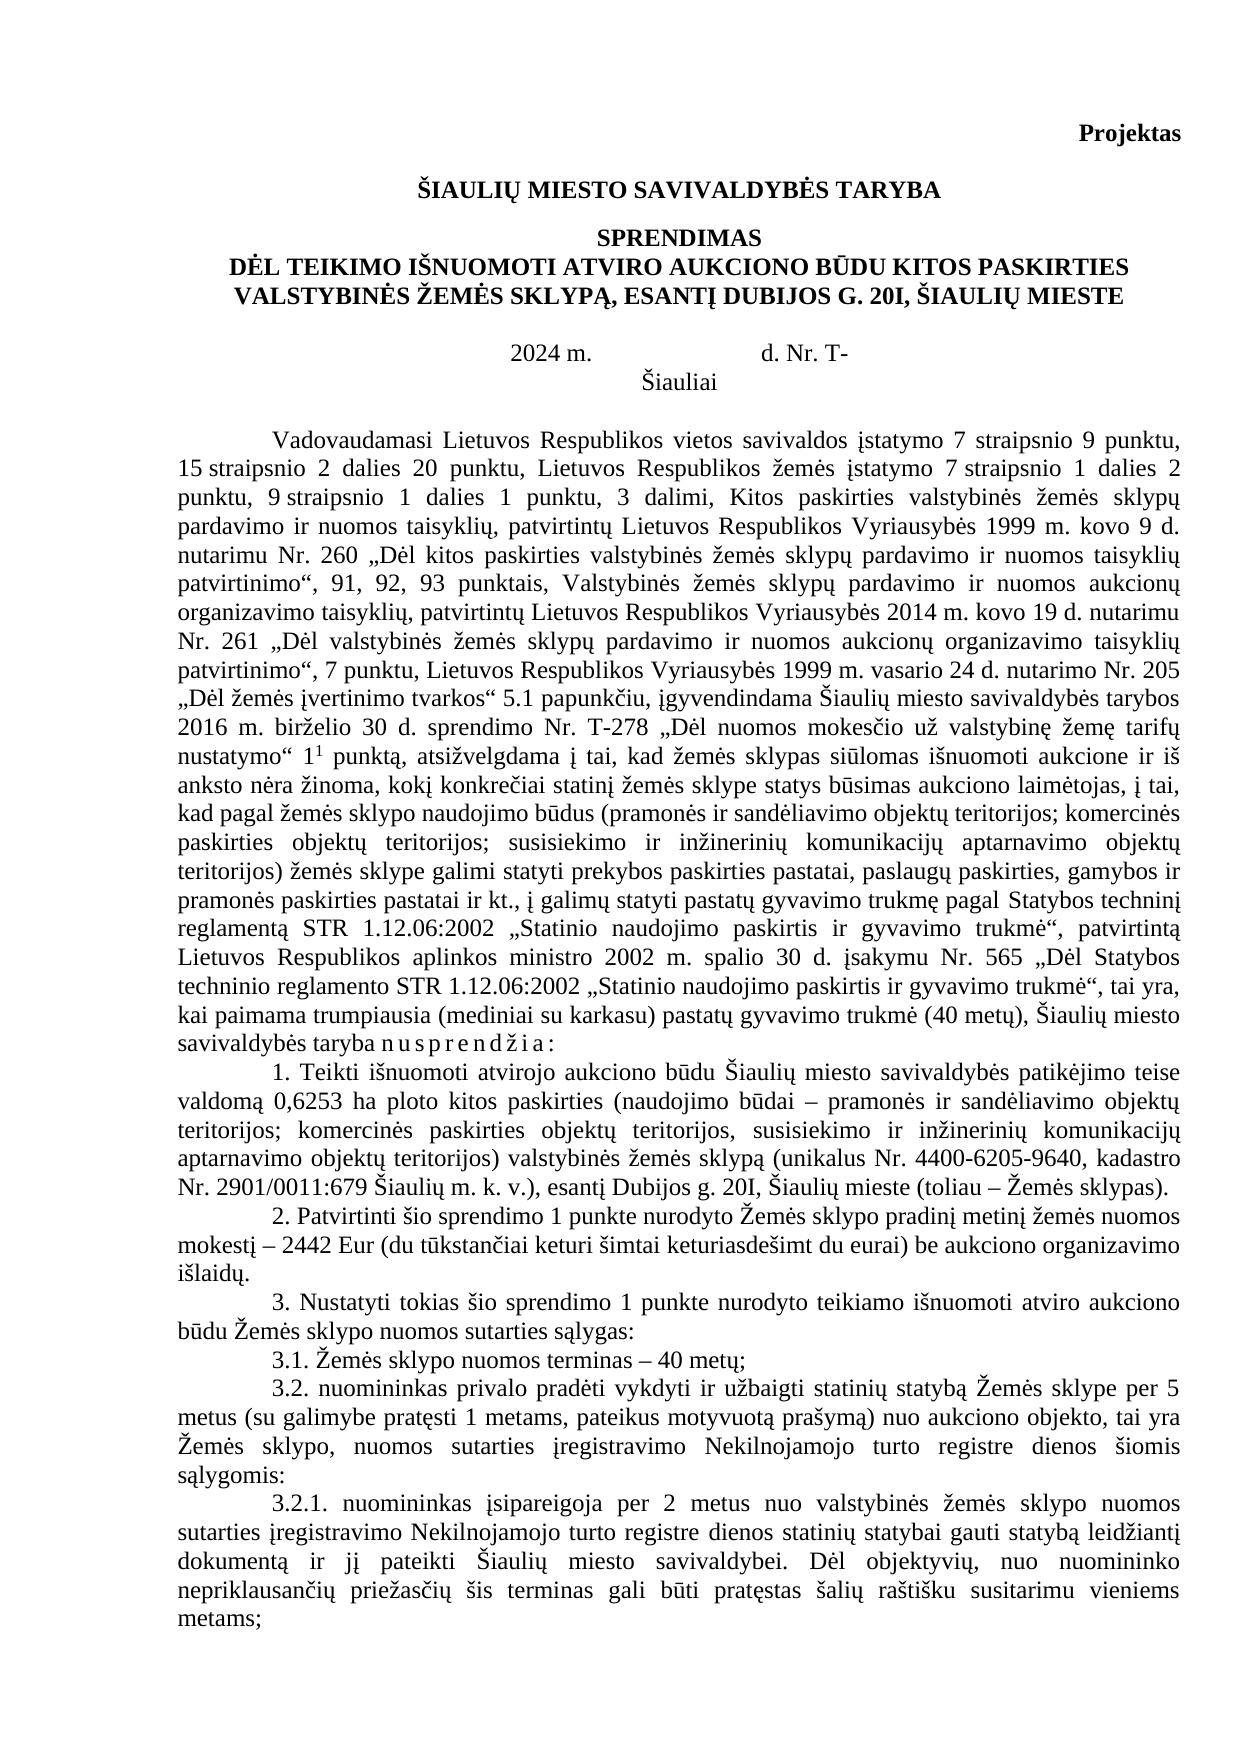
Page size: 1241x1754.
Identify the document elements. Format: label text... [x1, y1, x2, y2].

text 3. Nustatyti tokias šio sprendimo 1 punkte nurodyto teikiamo išnuomoti atviro aukciono būdu Žemės sklypo nuomos sutarties sąlygas: [177, 1287, 1181, 1345]
text Šiauliai [177, 367, 1181, 396]
text 2024 m. d. Nr. T- [177, 338, 1181, 367]
text DĖL TEIKIMO IŠNUOMOTI ATVIRO AUKCIONO BŪDU KITOS PASKIRTIES VALSTYBINĖS ŽEMĖS SKLYPĄ, ESANTĮ DUBIJOS G. 20I, ŠIAULIŲ MIESTE [177, 252, 1181, 310]
text 1. Teikti išnuomoti atvirojo aukciono būdu Šiaulių miesto savivaldybės patikėjimo teise valdomą 0,6253 ha ploto kitos paskirties (naudojimo būdai – pramonės ir sandėliavimo objektų teritorijos; komercinės paskirties objektų teritorijos, susisiekimo ir inžinerinių komunikacijų aptarnavimo objektų teritorijos) valstybinės žemės sklypą (unikalus Nr. 4400-6205-9640, kadastro Nr. 2901/0011:679 Šiaulių m. k. v.), esantį Dubijos g. 20I, Šiaulių mieste (toliau – Žemės sklypas). [177, 1057, 1181, 1201]
text Projektas [177, 118, 1181, 147]
text 3.1. Žemės sklypo nuomos terminas – 40 metų; [177, 1345, 1181, 1373]
text 2. Patvirtinti šio sprendimo 1 punkte nurodyto Žemės sklypo pradinį metinį žemės nuomos mokestį – 2442 Eur (du tūkstančiai keturi šimtai keturiasdešimt du eurai) be aukciono organizavimo išlaidų. [177, 1201, 1181, 1287]
text 3.2.1. nuomininkas įsipareigoja per 2 metus nuo valstybinės žemės sklypo nuomos sutarties įregistravimo Nekilnojamojo turto registre dienos statinių statybai gauti statybą leidžiantį dokumentą ir jį pateikti Šiaulių miesto savivaldybei. Dėl objektyvių, nuo nuomininko nepriklausančių priežasčių šis terminas gali būti pratęstas šalių raštišku susitarimu vieniems metams; [177, 1488, 1181, 1632]
text ŠIAULIŲ MIESTO SAVIVALDYBĖS TARYBA [177, 176, 1181, 204]
text 3.2. nuomininkas privalo pradėti vykdyti ir užbaigti statinių statybą Žemės sklype per 5 metus (su galimybe pratęsti 1 metams, pateikus motyvuotą prašymą) nuo aukciono objekto, tai yra Žemės sklypo, nuomos sutarties įregistravimo Nekilnojamojo turto registre dienos šiomis sąlygomis: [177, 1373, 1181, 1488]
text Vadovaudamasi Lietuvos Respublikos vietos savivaldos įstatymo 7 straipsnio 9 punktu, 15 straipsnio 2 dalies 20 punktu, Lietuvos Respublikos žemės įstatymo 7 straipsnio 1 dalies 2 punktu, 9 straipsnio 1 dalies 1 punktu, 3 dalimi, Kitos paskirties valstybinės žemės sklypų pardavimo ir nuomos taisyklių, patvirtintų Lietuvos Respublikos Vyriausybės 1999 m. kovo 9 d. nutarimu Nr. 260 „Dėl kitos paskirties valstybinės žemės sklypų pardavimo ir nuomos taisyklių patvirtinimo“, 91, 92, 93 punktais, Valstybinės žemės sklypų pardavimo ir nuomos aukcionų organizavimo taisyklių, patvirtintų Lietuvos Respublikos Vyriausybės 2014 m. kovo 19 d. nutarimu Nr. 261 „Dėl valstybinės žemės sklypų pardavimo ir nuomos aukcionų organizavimo taisyklių patvirtinimo“, 7 punktu, Lietuvos Respublikos Vyriausybės 1999 m. vasario 24 d. nutarimo Nr. 205 „Dėl žemės įvertinimo tvarkos“ 5.1 papunkčiu, įgyvendindama Šiaulių miesto savivaldybės tarybos 2016 m. birželio 30 d. sprendimo Nr. T-278 „Dėl nuomos mokesčio už valstybinę žemę tarifų nustatymo“ 11 punktą, atsižvelgdama į tai, kad žemės sklypas siūlomas išnuomoti aukcione ir iš anksto nėra žinoma, kokį konkrečiai statinį žemės sklype statys būsimas aukciono laimėtojas, į tai, kad pagal žemės sklypo naudojimo būdus (pramonės ir sandėliavimo objektų teritorijos; komercinės paskirties objektų teritorijos; susisiekimo ir inžinerinių komunikacijų aptarnavimo objektų teritorijos) žemės sklype galimi statyti prekybos paskirties pastatai, paslaugų paskirties, gamybos ir pramonės paskirties pastatai ir kt., į galimų statyti pastatų gyvavimo trukmę pagal Statybos techninį reglamentą STR 1.12.06:2002 „Statinio naudojimo paskirtis ir gyvavimo trukmė“, patvirtintą Lietuvos Respublikos aplinkos ministro 2002 m. spalio 30 d. įsakymu Nr. 565 „Dėl Statybos techninio reglamento STR 1.12.06:2002 „Statinio naudojimo paskirtis ir gyvavimo trukmė“, tai yra, kai paimama trumpiausia (mediniai su karkasu) pastatų gyvavimo trukmė (40 metų), Šiaulių miesto savivaldybės taryba nusprendžia: [177, 425, 1181, 1057]
text SPRENDIMAS [177, 223, 1181, 252]
